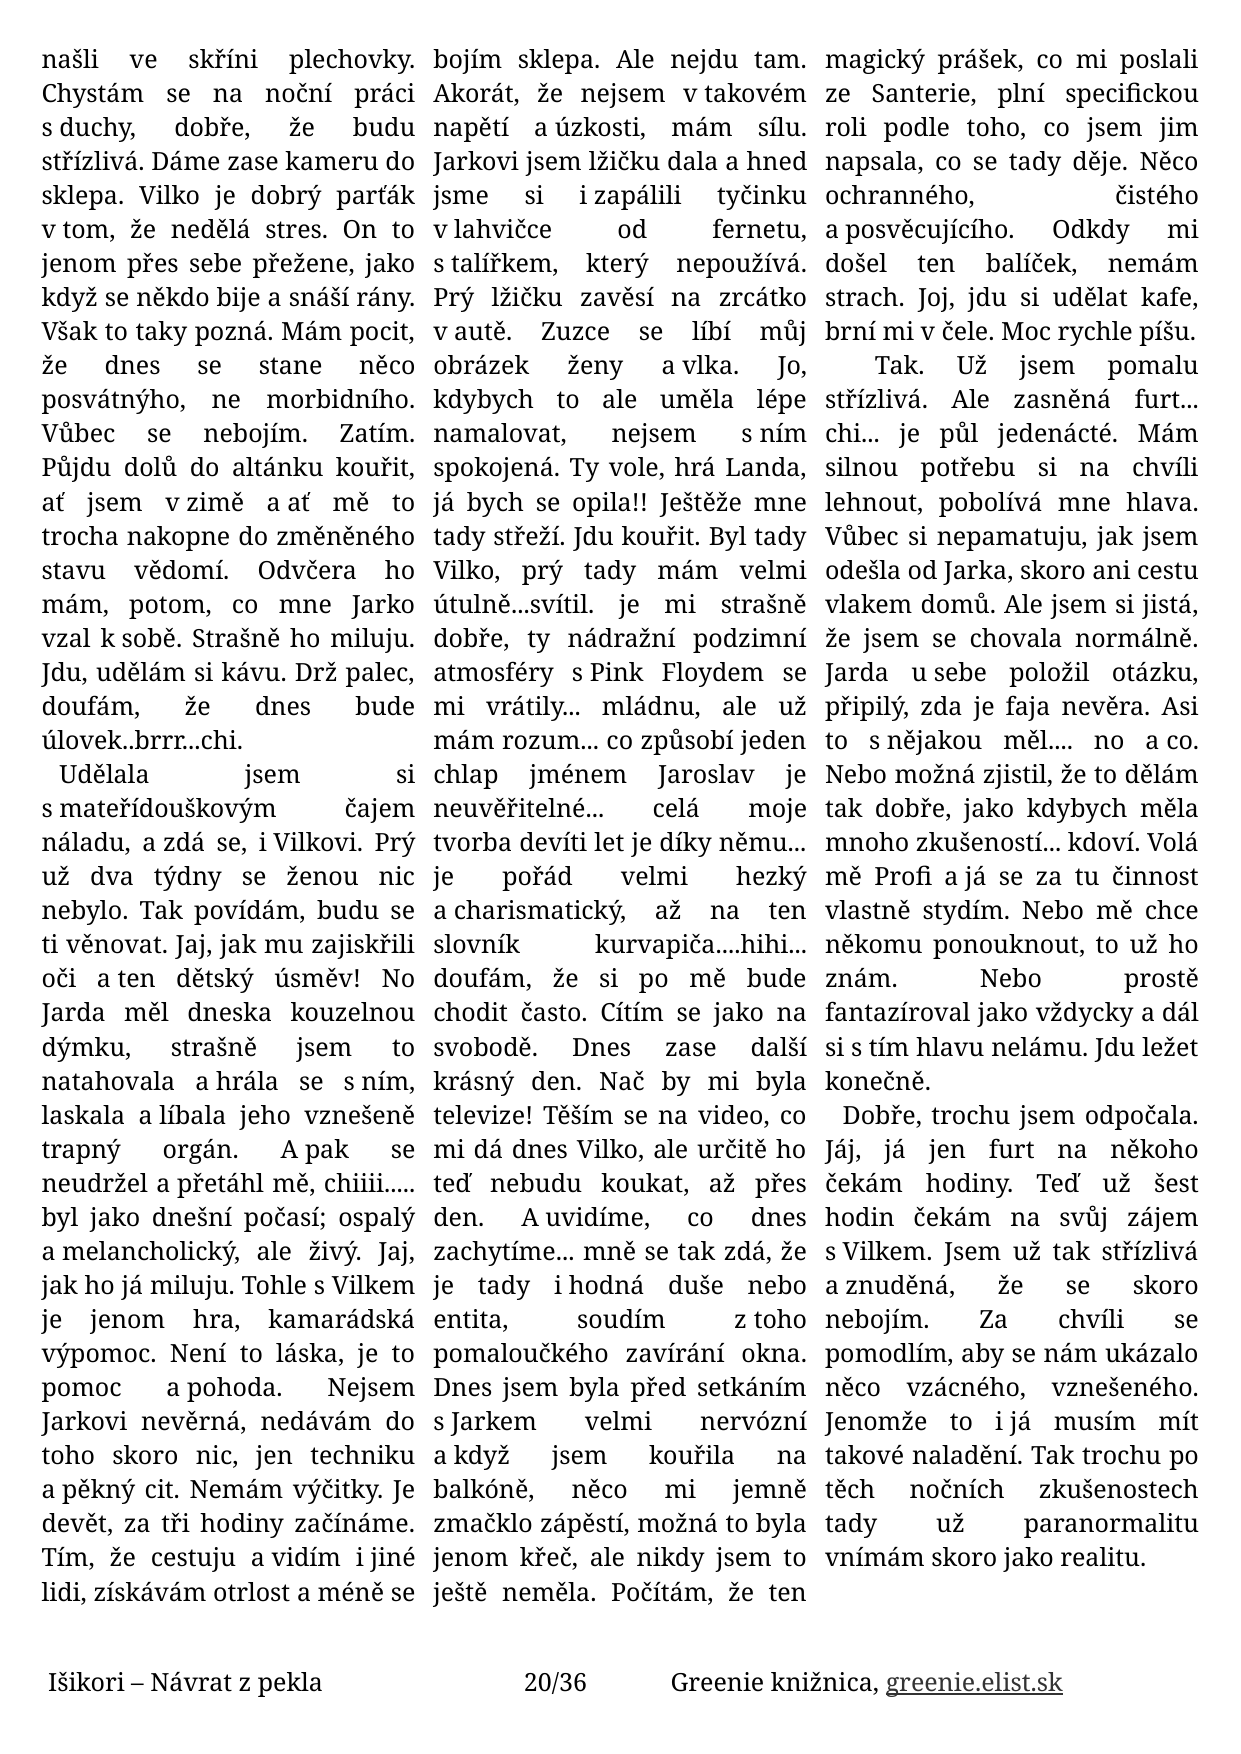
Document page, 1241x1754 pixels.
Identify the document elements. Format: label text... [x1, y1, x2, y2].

text Tak. Už jsem pomalu střízlivá. Ale zasněná furt... chi... je půl jedenácté. Mám silnou potřebu si na chvíli lehnout, pobolívá mne hlava. Vůbec si nepamatuju, jak jsem odešla od Jarka, skoro ani cestu vlakem domů. Ale jsem si jistá, že jsem se chovala normálně. Jarda u sebe položil otázku, připilý, zda je faja nevěra. Asi to s nějakou měl.... no a co. Nebo možná zjistil, že to dělám tak dobře, jako kdybych měla mnoho zkušeností... kdoví. Volá mě Profi a já se za tu činnost vlastně stydím. Nebo mě chce někomu ponouknout, to už ho znám. Nebo prostě fantazíroval jako vždycky a dál si s tím hlavu nelámu. Jdu ležet konečně. [825, 348, 1199, 1097]
text Udělala jsem si s mateřídouškovým čajem náladu, a zdá se, i Vilkovi. Prý už dva týdny se ženou nic nebylo. Tak povídám, budu se ti věnovat. Jaj, jak mu zajiskřili oči a ten dětský úsměv! No Jarda měl dneska kouzelnou dýmku, strašně jsem to natahovala a hrála se s ním, laskala a líbala jeho vznešeně trapný orgán. A pak se neudržel a přetáhl mě, chiiii..... byl jako dnešní počasí; ospalý a melancholický, ale živý. Jaj, jak ho já miluju. Tohle s Vilkem je jenom hra, kamarádská výpomoc. Není to láska, je to pomoc a pohoda. Nejsem Jarkovi nevěrná, nedávám do toho skoro nic, jen techniku a pěkný cit. Nemám výčitky. Je devět, za tři hodiny začínáme. Tím, že cestuju a vidím i jiné lidi, získávám otrlost a méně se [41, 757, 415, 1608]
text Dobře, trochu jsem odpočala. Jáj, já jen furt na někoho čekám hodiny. Teď už šest hodin čekám na svůj zájem s Vilkem. Jsem už tak střízlivá a znuděná, že se skoro nebojím. Za chvíli se pomodlím, aby se nám ukázalo něco vzácného, vznešeného. Jenomže to i já musím mít takové naladění. Tak trochu po těch nočních zkušenostech tady už paranormalitu vnímám skoro jako realitu. [825, 1097, 1199, 1574]
text bojím sklepa. Ale nejdu tam. Akorát, že nejsem v takovém napětí a úzkosti, mám sílu. Jarkovi jsem lžičku dala a hned jsme si i zapálili tyčinku v lahvičce od fernetu, s talířkem, který nepoužívá. Prý lžičku zavěsí na zrcátko v autě. Zuzce se líbí můj obrázek ženy a vlka. Jo, kdybych to ale uměla lépe namalovat, nejsem s ním spokojená. Ty vole, hrá Landa, já bych se opila!! Ještěže mne tady střeží. Jdu kouřit. Byl tady Vilko, prý tady mám velmi útulně...svítil. je mi strašně dobře, ty nádražní podzimní atmosféry s Pink Floydem se mi vrátily... mládnu, ale už mám rozum... co způsobí jeden chlap jménem Jaroslav je neuvěřitelné... celá moje tvorba devíti let je díky němu... je pořád velmi hezký a charismatický, až na ten slovník kurvapiča....hihi... doufám, že si po mě bude chodit často. Cítím se jako na svobodě. Dnes zase další krásný den. Nač by mi byla televize! Těším se na video, co mi dá dnes Vilko, ale určitě ho teď nebudu koukat, až přes den. A uvidíme, co dnes zachytíme... mně se tak zdá, že je tady i hodná duše nebo entita, soudím z toho pomaloučkého zavírání okna. Dnes jsem byla před setkáním s Jarkem velmi nervózní a když jsem kouřila na balkóně, něco mi jemně zmačklo zápěstí, možná to byla jenom křeč, ale nikdy jsem to ještě neměla. Počítám, že ten [433, 41, 807, 1608]
text našli ve skříni plechovky. Chystám se na noční práci s duchy, dobře, že budu střízlivá. Dáme zase kameru do sklepa. Vilko je dobrý parťák v tom, že nedělá stres. On to jenom přes sebe přežene, jako když se někdo bije a snáší rány. Však to taky pozná. Mám pocit, že dnes se stane něco posvátnýho, ne morbidního. Vůbec se nebojím. Zatím. Půjdu dolů do altánku kouřit, ať jsem v zimě a ať mě to trocha nakopne do změněného stavu vědomí. Odvčera ho mám, potom, co mne Jarko vzal k sobě. Strašně ho miluju. Jdu, udělám si kávu. Drž palec, doufám, že dnes bude úlovek..brrr...chi. [41, 41, 415, 757]
text magický prášek, co mi poslali ze Santerie, plní specifickou roli podle toho, co jsem jim napsala, co se tady děje. Něco ochranného, čistého a posvěcujícího. Odkdy mi došel ten balíček, nemám strach. Joj, jdu si udělat kafe, brní mi v čele. Moc rychle píšu. [825, 41, 1199, 348]
